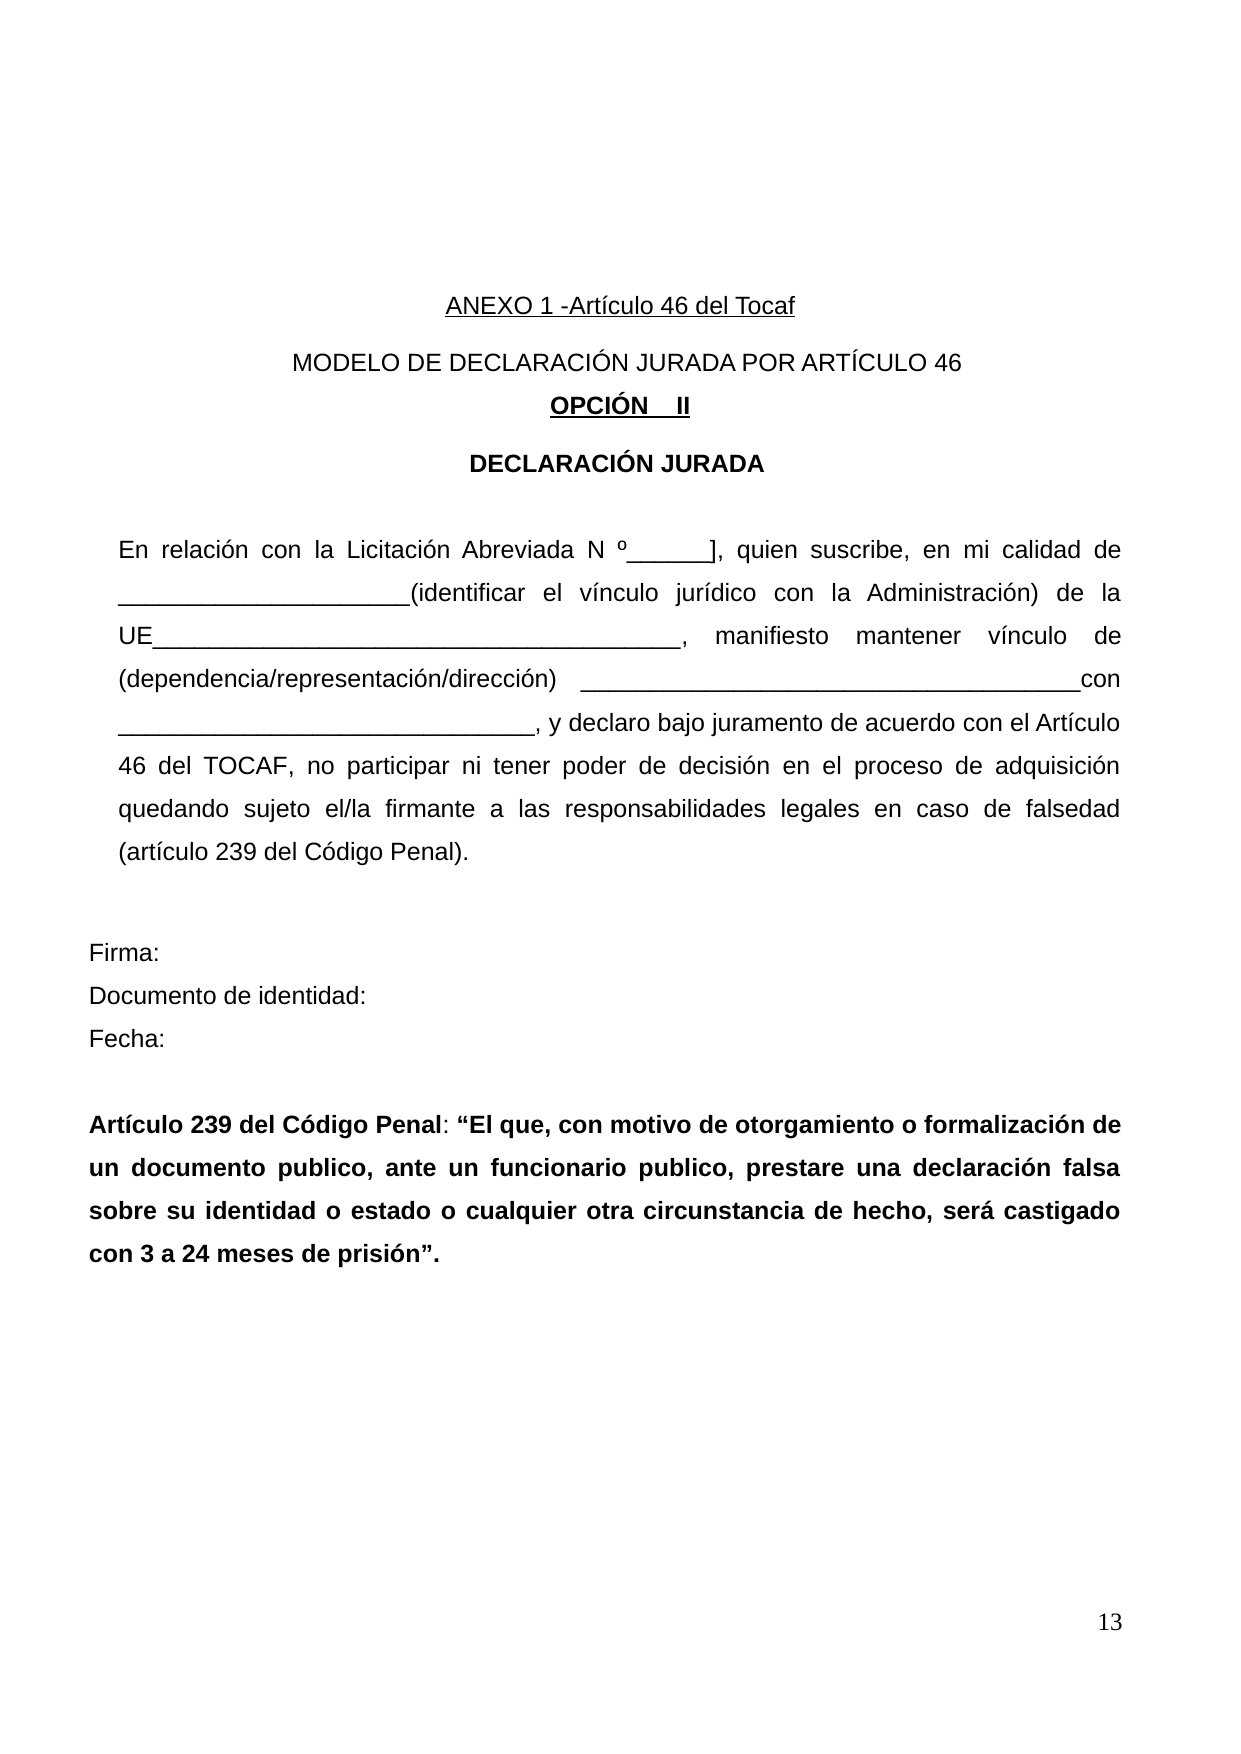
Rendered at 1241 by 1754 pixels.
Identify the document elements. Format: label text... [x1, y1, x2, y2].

text Documento de identidad: [89, 981, 1122, 1009]
text Artículo 239 del Código Penal: “El que, con motivo de otorgamiento o formalización de un documento publico, ante un funcionario publico, prestare una declaración falsa sobre su identidad o estado o cualquier otra circunstancia de hecho, será castigado con 3 a 24 meses de prisión”. [89, 1110, 1122, 1268]
text En relación con la Licitación Abreviada N º______], quien suscribe, en mi calidad de _____________________(identificar el vínculo jurídico con la Administración) de la UE______________________________________, manifiesto mantener vínculo de (dependencia/representación/dirección) ____________________________________con ______________________________, y declaro bajo juramento de acuerdo con el Artículo 46 del TOCAF, no participar ni tener poder de decisión en el proceso de adquisición quedando sujeto el/la firmante a las responsabilidades legales en caso de falsedad (artículo 239 del Código Penal). [118, 535, 1122, 866]
text Firma: [89, 937, 1122, 966]
text OPCIÓN II [118, 391, 1122, 420]
text MODELO DE DECLARACIÓN JURADA POR ARTÍCULO 46 [118, 348, 1122, 377]
text DECLARACIÓN JURADA [118, 449, 1122, 477]
text Fecha: [89, 1024, 1122, 1052]
subtitle ANEXO 1 -Artículo 46 del Tocaf [118, 291, 1122, 319]
